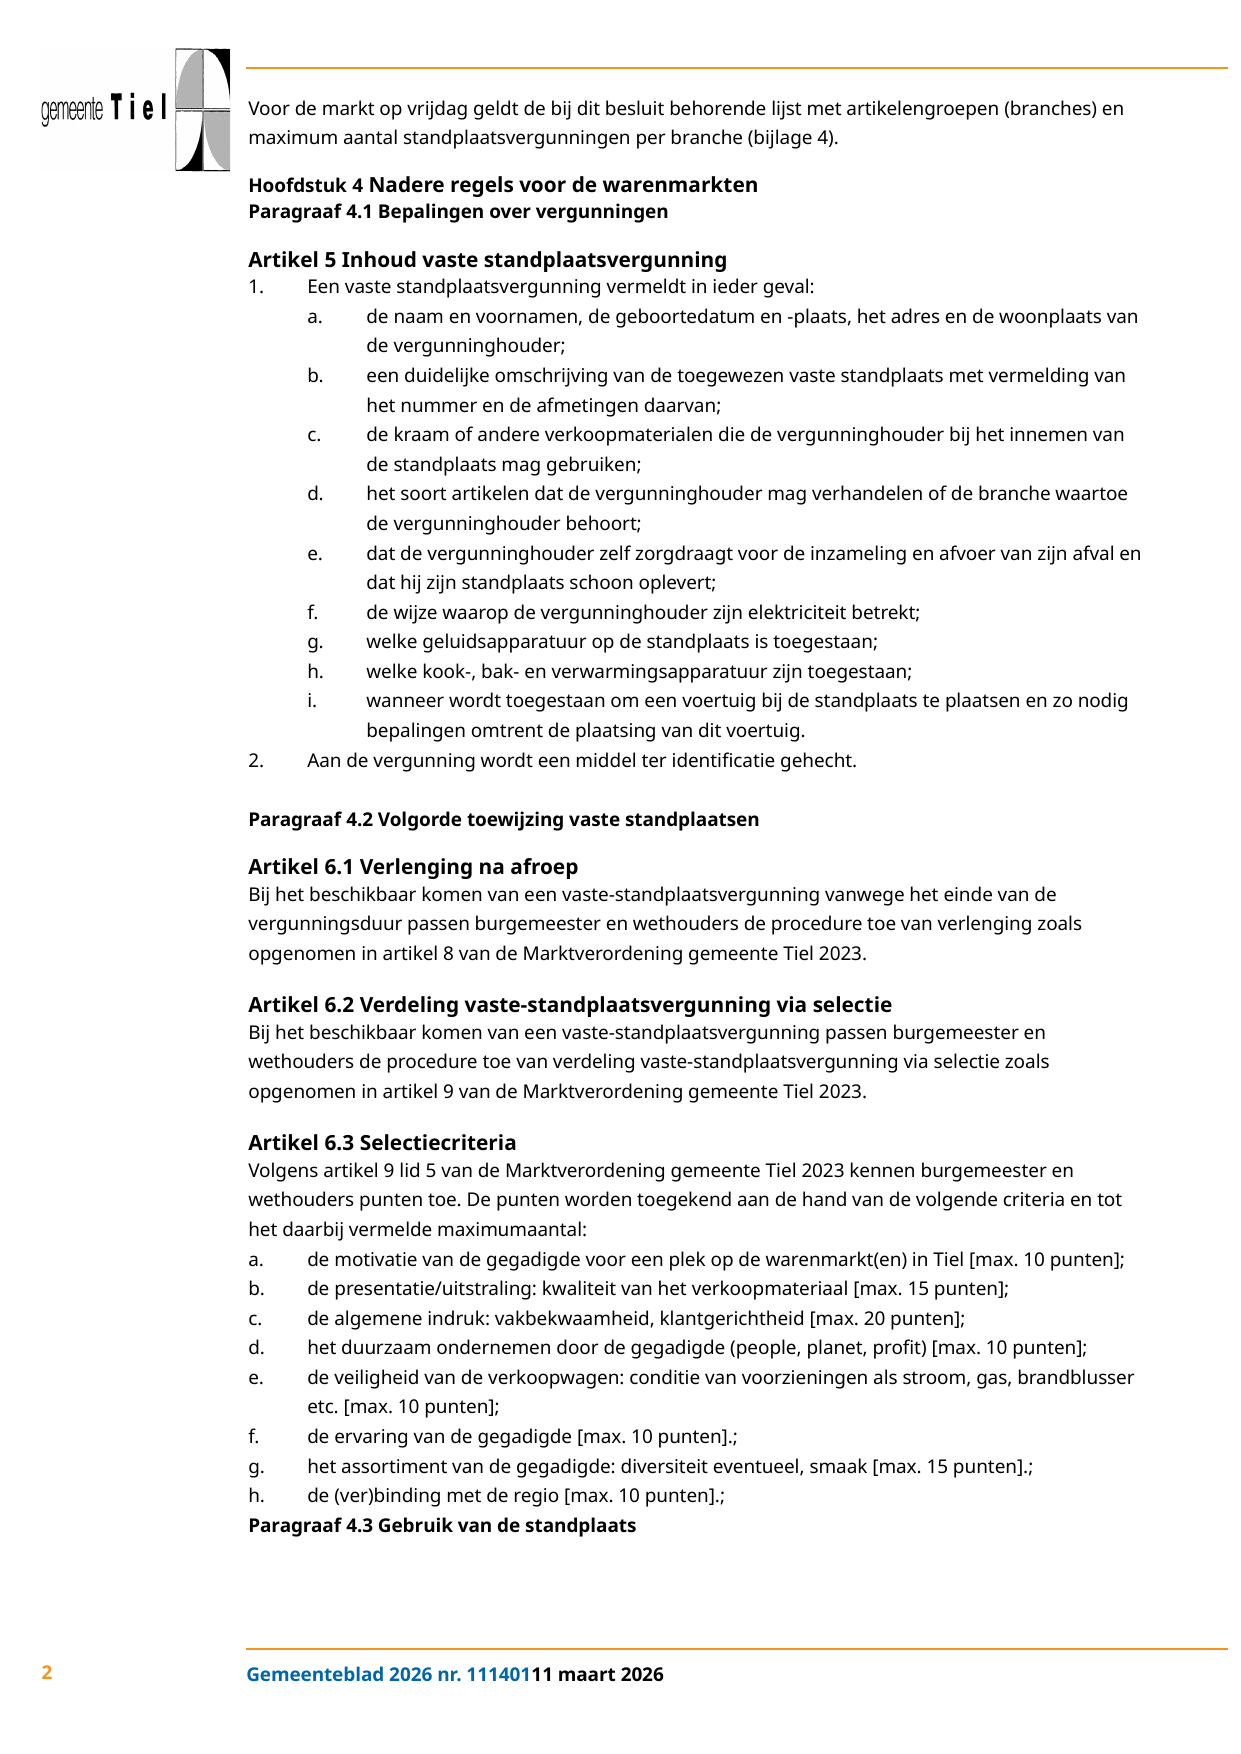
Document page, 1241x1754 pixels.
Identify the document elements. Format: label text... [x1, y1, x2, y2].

list het soort artikelen dat de vergunninghouder mag verhandelen of de branche waartoe de vergunninghouder behoort; [307, 481, 1152, 536]
list wanneer wordt toegestaan om een voertuig bij de standplaats te plaatsen en zo nodig bepalingen omtrent de plaatsing van dit voertuig. [307, 688, 1152, 743]
list het assortiment van de gegadigde: diversiteit eventueel, smaak [max. 15 punten].; [248, 1453, 1152, 1478]
text Artikel 6.2 Verdeling vaste-standplaatsvergunning via selectie [248, 991, 1152, 1019]
list de algemene indruk: vakbekwaamheid, klantgerichtheid [max. 20 punten]; [248, 1305, 1152, 1331]
text Artikel 5 Inhoud vaste standplaatsvergunning [248, 245, 1152, 273]
list Een vaste standplaatsvergunning vermeldt in ieder geval: [248, 273, 1152, 299]
text Volgens artikel 9 lid 5 van de Marktverordening gemeente Tiel 2023 kennen burgemeester en wethouders punten toe. De punten worden toegekend aan de hand van de volgende criteria en tot het daarbij vermelde maximumaantal: [248, 1157, 1152, 1242]
list de motivatie van de gegadigde voor een plek op de warenmarkt(en) in Tiel [max. 10 punten]; [248, 1246, 1152, 1271]
list Aan de vergunning wordt een middel ter identificatie gehecht. [248, 747, 1152, 772]
list dat de vergunninghouder zelf zorgdraagt voor de inzameling en afvoer van zijn afval en dat hij zijn standplaats schoon oplevert; [307, 540, 1152, 595]
text Hoofdstuk 4 Nadere regels voor de warenmarkten [248, 170, 1152, 198]
list de wijze waarop de vergunninghouder zijn elektriciteit betrekt; [307, 599, 1152, 624]
list het duurzaam ondernemen door de gegadigde (people, planet, profit) [max. 10 punten]; [248, 1334, 1152, 1360]
text Artikel 6.1 Verlenging na afroep [248, 852, 1152, 881]
text Bij het beschikbaar komen van een vaste-standplaatsvergunning passen burgemeester en wethouders de procedure toe van verdeling vaste-standplaatsvergunning via selectie zoals opgenomen in artikel 9 van de Marktverordening gemeente Tiel 2023. [248, 1019, 1152, 1104]
text Paragraaf 4.1 Bepalingen over vergunningen [248, 198, 1152, 224]
list de ervaring van de gegadigde [max. 10 punten].; [248, 1423, 1152, 1449]
text Paragraaf 4.2 Volgorde toewijzing vaste standplaatsen [248, 806, 1152, 832]
list welke geluidsapparatuur op de standplaats is toegestaan; [307, 628, 1152, 654]
list de kraam of andere verkoopmaterialen die de vergunninghouder bij het innemen van de standplaats mag gebruiken; [307, 421, 1152, 477]
picture [41, 47, 231, 172]
text Artikel 6.3 Selectiecriteria [248, 1128, 1152, 1157]
list de naam en voornamen, de geboortedatum en -plaats, het adres en de woonplaats van de vergunninghouder; [307, 303, 1152, 358]
list een duidelijke omschrijving van de toegewezen vaste standplaats met vermelding van het nummer en de afmetingen daarvan; [307, 362, 1152, 417]
list de veiligheid van de verkoopwagen: conditie van voorzieningen als stroom, gas, brandblusser etc. [max. 10 punten]; [248, 1364, 1152, 1419]
text Paragraaf 4.3 Gebruik van de standplaats [248, 1512, 1152, 1538]
list de (ver)binding met de regio [max. 10 punten].; [248, 1482, 1152, 1508]
list welke kook-, bak- en verwarmingsapparatuur zijn toegestaan; [307, 658, 1152, 684]
text Bij het beschikbaar komen van een vaste-standplaatsvergunning vanwege het einde van de vergunningsduur passen burgemeester en wethouders de procedure toe van verlenging zoals opgenomen in artikel 8 van de Marktverordening gemeente Tiel 2023. [248, 881, 1152, 966]
text Voor de markt op vrijdag geldt de bij dit besluit behorende lijst met artikelengroepen (branches) en maximum aantal standplaatsvergunningen per branche (bijlage 4). [248, 95, 1152, 150]
list de presentatie/uitstraling: kwaliteit van het verkoopmateriaal [max. 15 punten]; [248, 1275, 1152, 1301]
